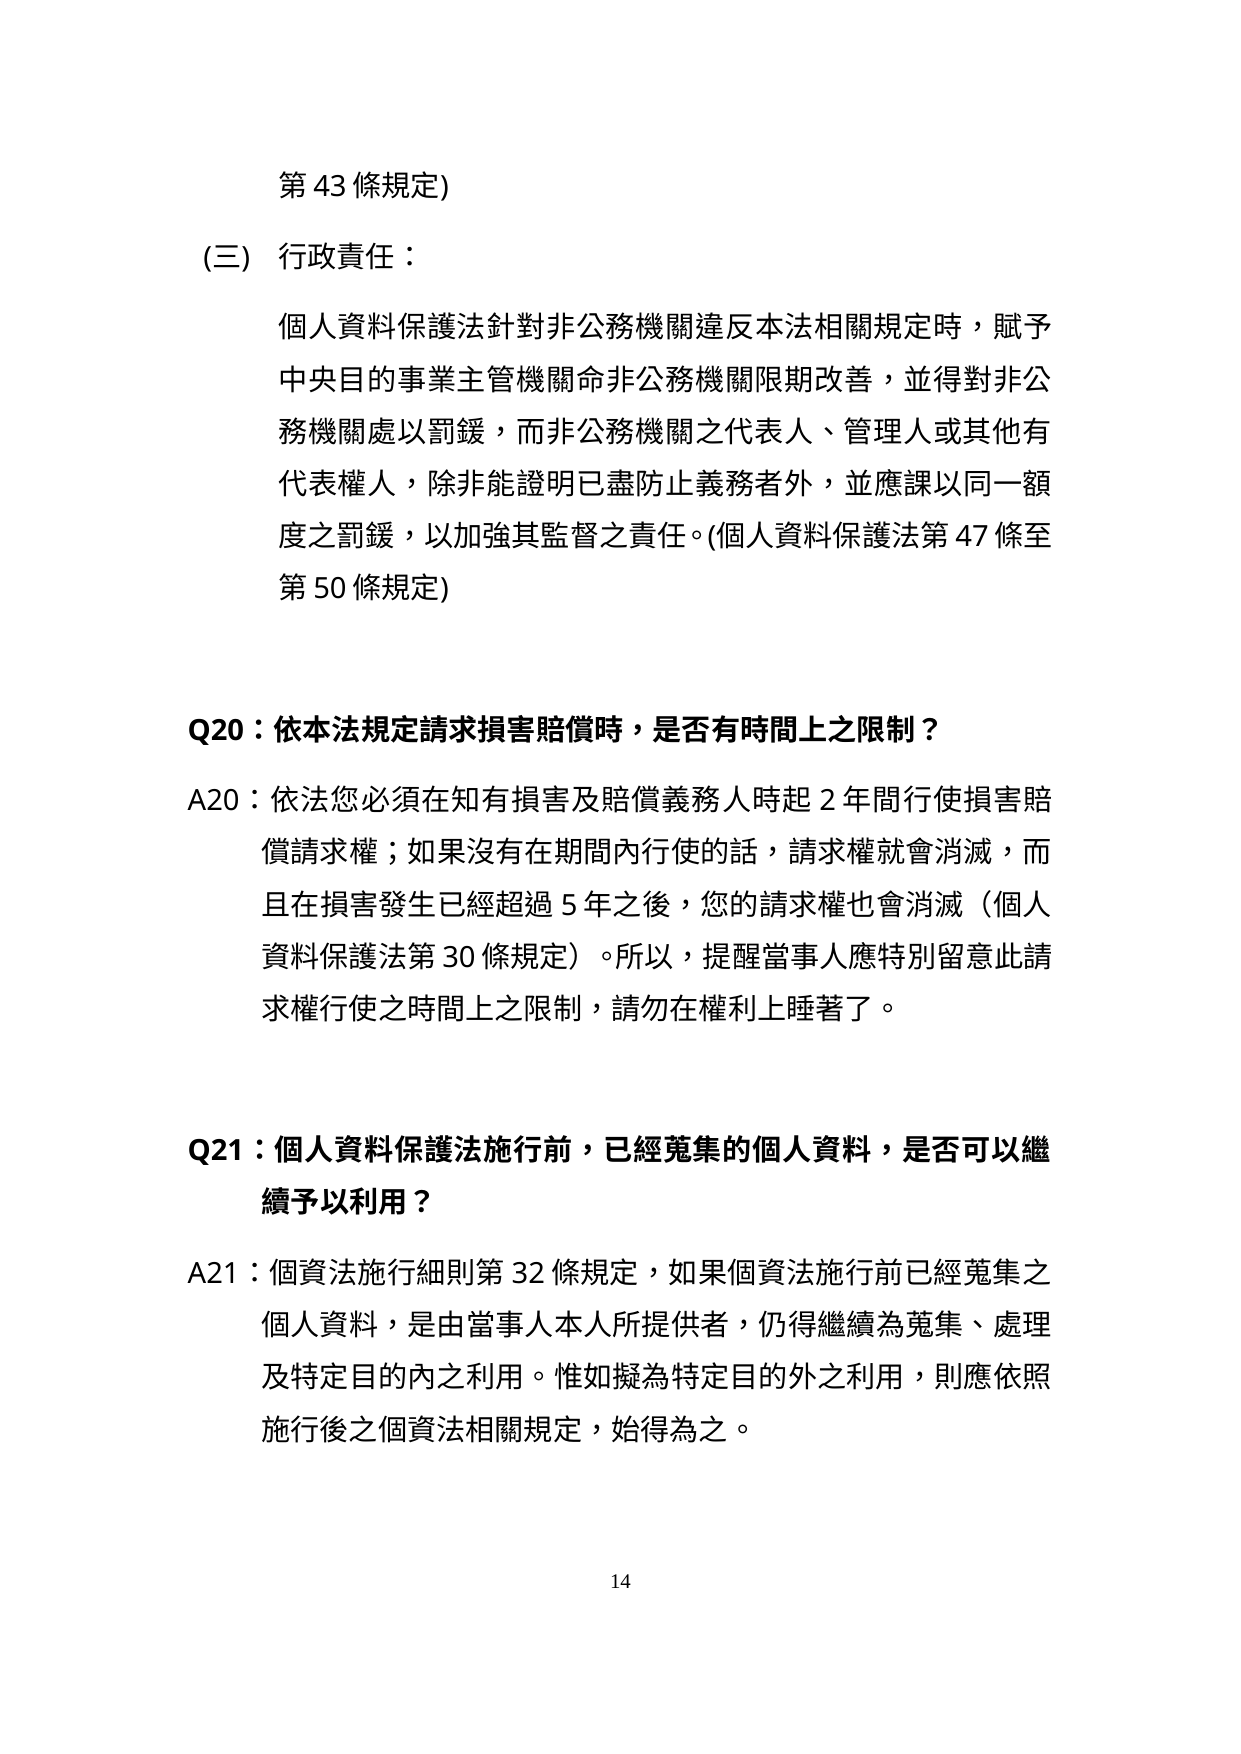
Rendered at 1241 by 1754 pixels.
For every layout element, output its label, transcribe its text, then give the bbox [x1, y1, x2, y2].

text A20：依法您必須在知有損害及賠償義務人時起2年間行使損害賠償請求權；如果沒有在期間內行使的話，請求權就會消滅，而且在損害發生已經超過5年之後，您的請求權也會消滅（個人資料保護法第30條規定）。所以，提醒當事人應特別留意此請求權行使之時間上之限制，請勿在權利上睡著了。 [187, 769, 1053, 1029]
text 第43條規定) [278, 154, 1053, 207]
text 個人資料保護法針對非公務機關違反本法相關規定時，賦予中央目的事業主管機關命非公務機關限期改善，並得對非公務機關處以罰鍰，而非公務機關之代表人、管理人或其他有代表權人，除非能證明已盡防止義務者外，並應課以同一額度之罰鍰，以加強其監督之責任。(個人資料保護法第47條至第50條規定) [278, 296, 1053, 609]
text Q20：依本法規定請求損害賠償時，是否有時間上之限制？ [187, 698, 1053, 750]
list 行政責任： [203, 225, 1053, 277]
text A21：個資法施行細則第32條規定，如果個資法施行前已經蒐集之個人資料，是由當事人本人所提供者，仍得繼續為蒐集、處理及特定目的內之利用。惟如擬為特定目的外之利用，則應依照施行後之個資法相關規定，始得為之。 [187, 1242, 1053, 1450]
text Q21：個人資料保護法施行前，已經蒐集的個人資料，是否可以繼續予以利用？ [187, 1119, 1053, 1223]
